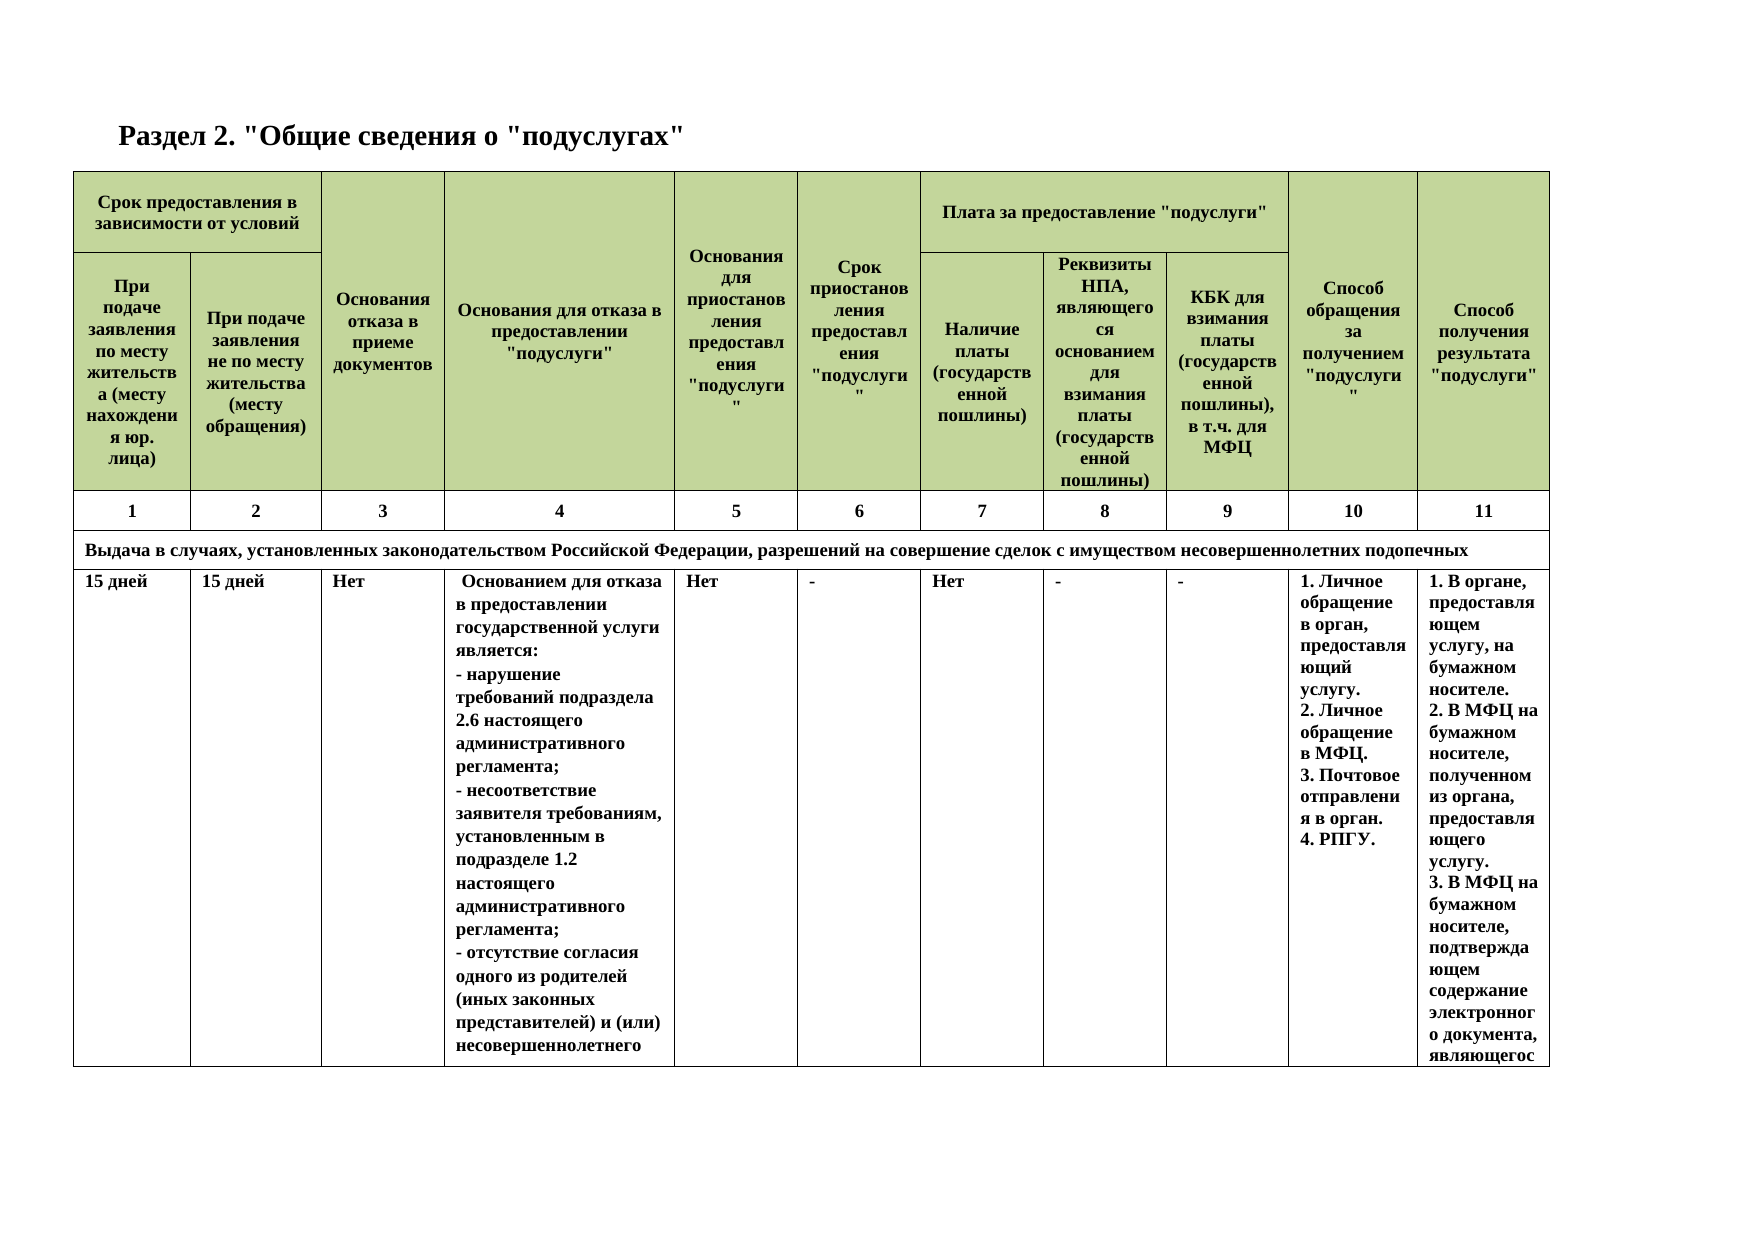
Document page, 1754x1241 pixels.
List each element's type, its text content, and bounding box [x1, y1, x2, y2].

table_cell Выдача в случаях, установленных законодательством Российской Федерации, разрешений на совершение сделок с имуществом несовершеннолетних подопечных [74, 531, 1549, 568]
table_cell Нет [921, 570, 1043, 1066]
table_cell Наличие платы (государственной пошлины) [921, 253, 1043, 490]
table_cell 5 [675, 491, 797, 529]
table_cell 4 [445, 491, 674, 529]
table_cell Основанием для отказа в предоставлении государственной услуги является: - нарушение требований подраздела 2.6 настоящего административного регламента; - несоответствие заявителя требованиям, установленным в подразделе 1.2 настоящего административного регламента; - отсутствие согласия одного из родителей (иных законных представителей) и (или) несовершеннолетнего [445, 570, 674, 1066]
table_cell - [1044, 570, 1166, 1066]
table_cell Реквизиты НПА, являющегося основанием для взимания платы (государственной пошлины) [1044, 253, 1166, 490]
table_cell КБК для взимания платы (государственной пошлины), в т.ч. для МФЦ [1167, 253, 1288, 490]
table_cell 9 [1167, 491, 1288, 529]
table_cell 6 [798, 491, 920, 529]
table_header Основания для отказа в предоставлении "подуслуги" [445, 172, 674, 490]
table_cell 8 [1044, 491, 1166, 529]
table_cell - [1167, 570, 1288, 1066]
table_cell 1. Личное обращение в орган, предоставляющий услугу. 2. Личное обращение в МФЦ. 3. Почтовое отправления в орган. 4. РПГУ. [1289, 570, 1417, 1066]
table_cell 3 [322, 491, 444, 529]
table_cell - [798, 570, 920, 1066]
table_cell 7 [921, 491, 1043, 529]
table_cell При подаче заявления не по месту жительства (месту обращения) [191, 253, 321, 490]
table_cell 10 [1289, 491, 1417, 529]
table_header Срок предоставления в зависимости от условий [74, 172, 321, 252]
table_header Способ получения результата "подуслуги" [1418, 172, 1549, 490]
table_cell Нет [322, 570, 444, 1066]
text Раздел 2. "Общие сведения о "подуслугах" [118, 118, 1683, 152]
table_cell 1. В органе, предоставляющем услугу, на бумажном носителе. 2. В МФЦ на бумажном носителе, полученном из органа, предоставляющего услугу. 3. В МФЦ на бумажном носителе, подтверждающем содержание электронного документа, являющегос [1418, 570, 1549, 1066]
table_cell Нет [675, 570, 797, 1066]
table_cell 1 [74, 491, 190, 529]
table_header Срок приостановления предоставления "подуслуги" [798, 172, 920, 490]
table_header Плата за предоставление "подуслуги" [921, 172, 1288, 252]
table_cell 11 [1418, 491, 1549, 529]
table_cell При подаче заявления по месту жительства (месту нахождения юр. лица) [74, 253, 190, 490]
table_cell 2 [191, 491, 321, 529]
table_cell 15 дней [191, 570, 321, 1066]
table_header Способ обращения за получением "подуслуги" [1289, 172, 1417, 490]
table_header Основания отказа в приеме документов [322, 172, 444, 490]
table_cell 15 дней [74, 570, 190, 1066]
table_header Основания для приостановления предоставления "подуслуги" [675, 172, 797, 490]
